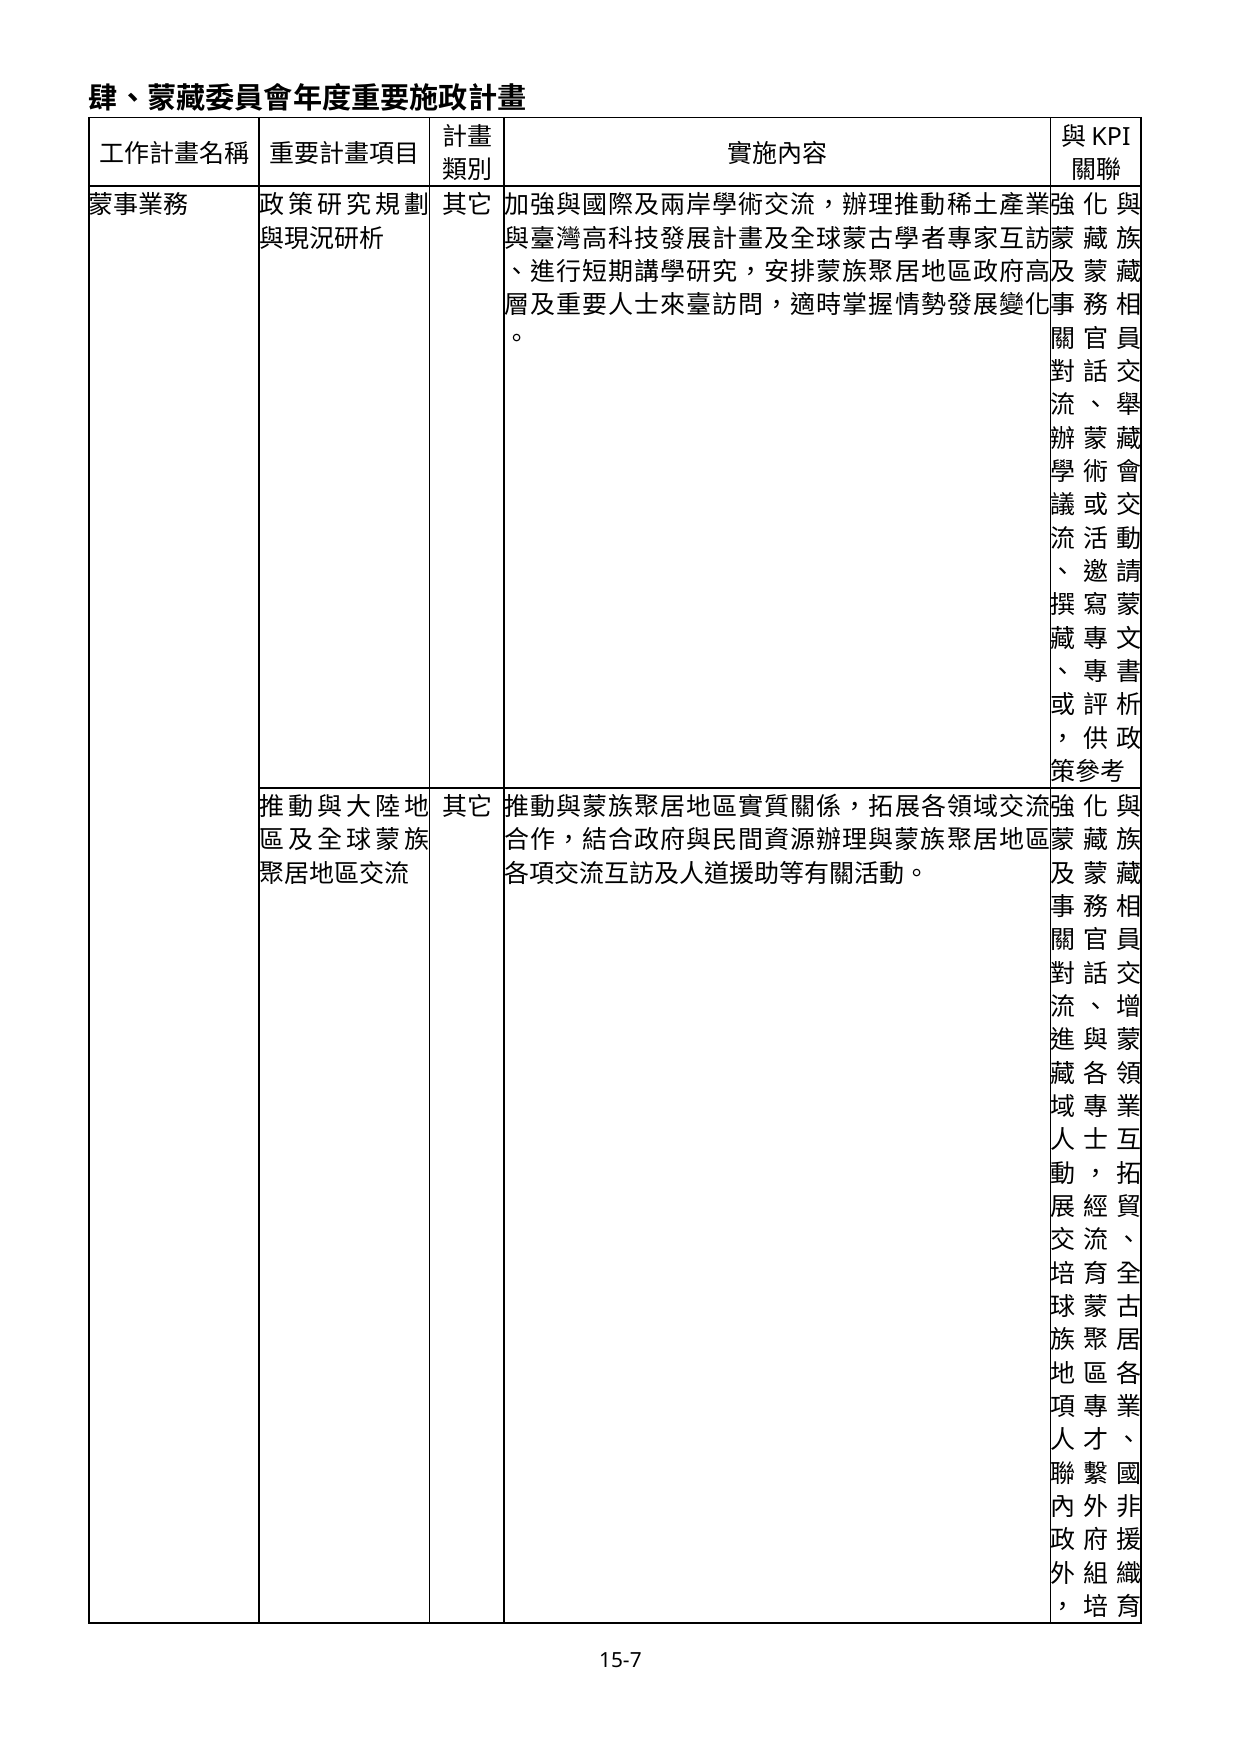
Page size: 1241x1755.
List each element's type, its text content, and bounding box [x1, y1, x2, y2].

table_header 重要計畫項目 [260, 118, 429, 185]
table_cell 推動與蒙族聚居地區實質關係，拓展各領域交流合作，結合政府與民間資源辦理與蒙族聚居地區各項交流互訪及人道援助等有關活動。 [505, 789, 1050, 1622]
table_cell 強化與蒙藏族及蒙藏事務相關官員對話交流、舉辦蒙藏學術會議或交流活動、邀請撰寫蒙藏專文、專書或評析，供政策參考 [1051, 187, 1140, 787]
table_cell 強化與蒙藏族及蒙藏事務相關官員對話交流、增進與蒙藏各領域專業人士互動，拓展經貿交流、培育全球蒙古族聚居地區各項專業人才、聯繫國內外非政府援外組織，培育 [1051, 789, 1140, 1622]
text 肆、蒙藏委員會年度重要施政計畫 [89, 75, 1152, 117]
table_header 與KPI關聯 [1051, 118, 1140, 185]
table_header 實施內容 [505, 118, 1050, 185]
table_header 計畫類別 [430, 118, 503, 185]
table_header 工作計畫名稱 [90, 118, 258, 185]
table_cell 其它 [430, 789, 503, 1622]
table_cell 加強與國際及兩岸學術交流，辦理推動稀土產業與臺灣高科技發展計畫及全球蒙古學者專家互訪、進行短期講學研究，安排蒙族聚居地區政府高層及重要人士來臺訪問，適時掌握情勢發展變化。 [505, 187, 1050, 787]
table_cell 推動與大陸地區及全球蒙族聚居地區交流 [260, 789, 429, 1622]
table_cell 政策研究規劃與現況研析 [260, 187, 429, 787]
table_cell 蒙事業務 [90, 187, 258, 1622]
table_cell 其它 [430, 187, 503, 787]
